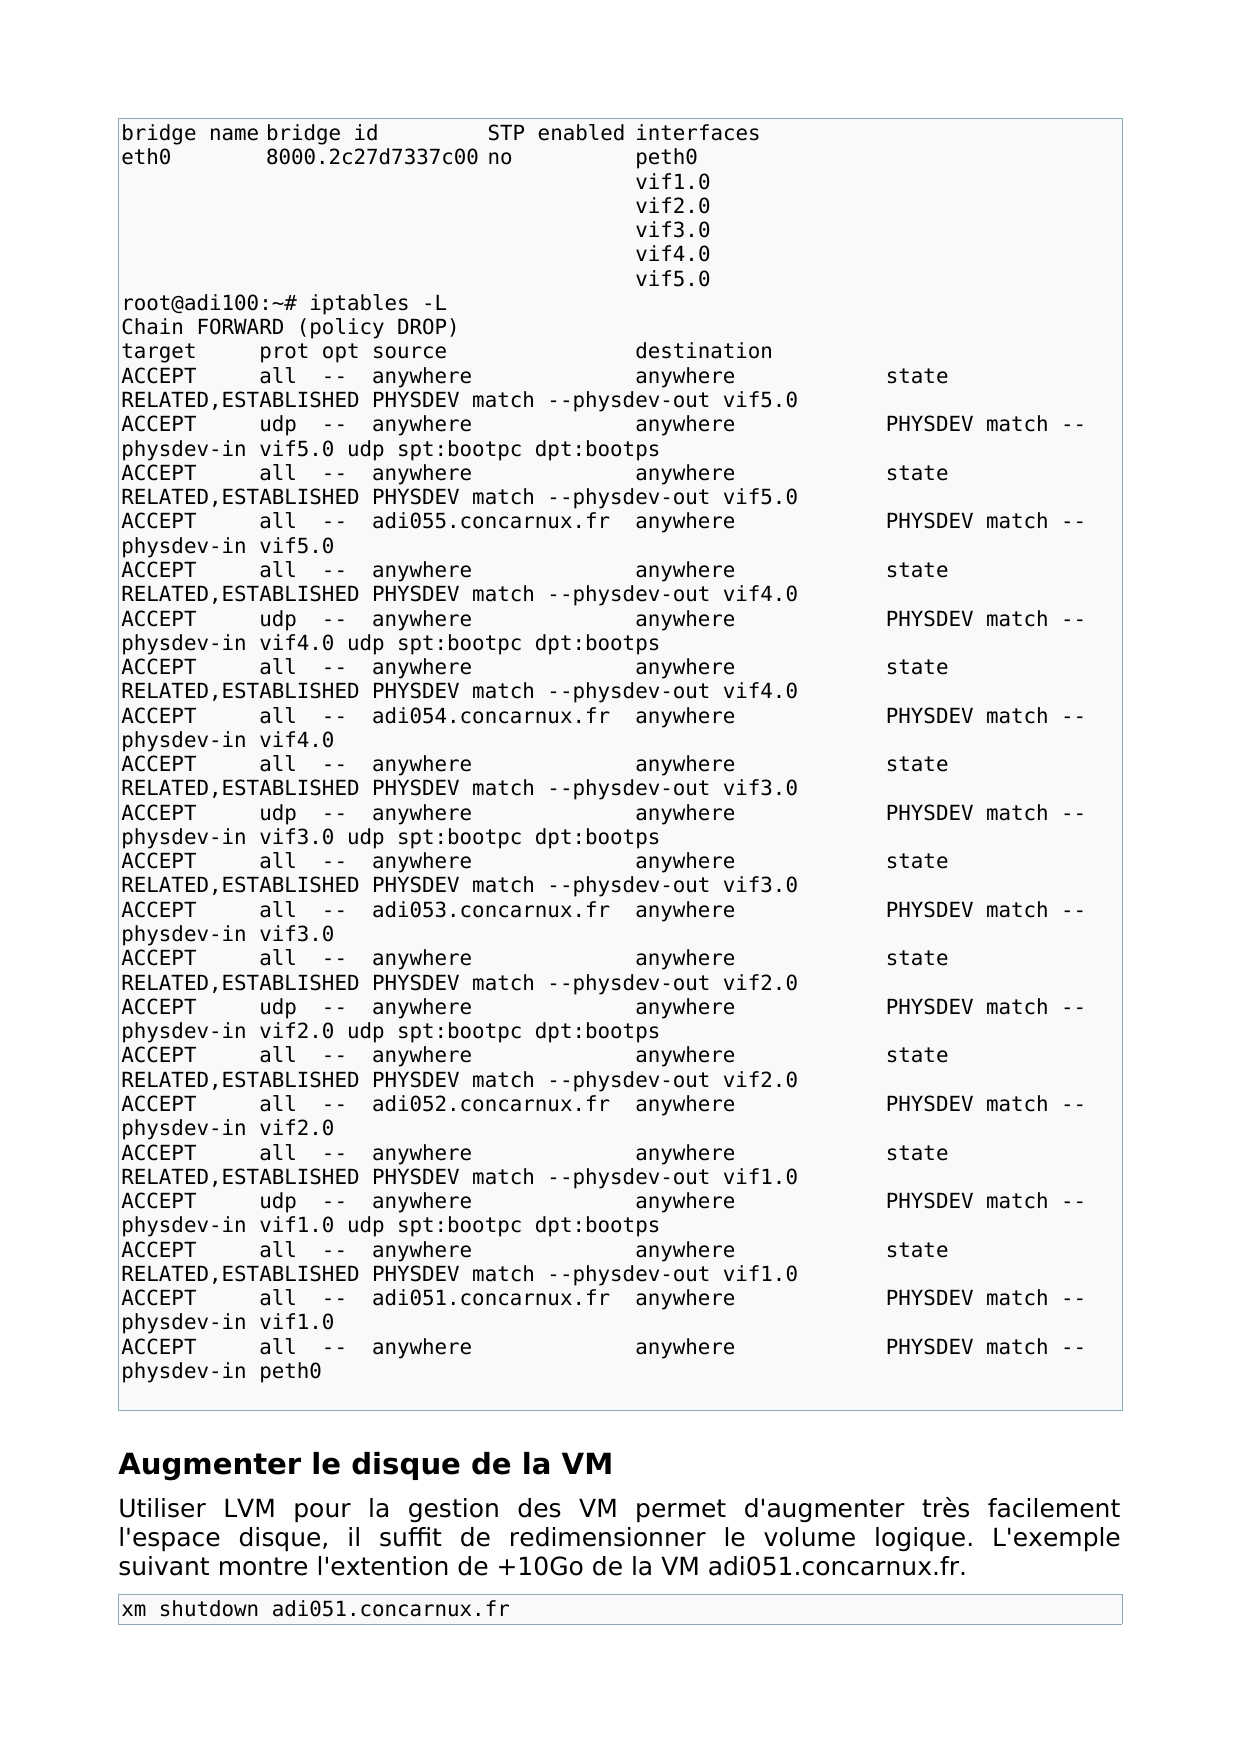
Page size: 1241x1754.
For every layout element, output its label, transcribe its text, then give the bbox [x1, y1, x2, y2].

subtitle Augmenter le disque de la VM [118, 1447, 1122, 1481]
text bridge name bridge id STP enabled interfaces eth0 8000.2c27d7337c00 no peth0 vif1.0 vif2.0 vif3.0 vif4.0 vif5.0 root@adi100:~# iptables -L Chain FORWARD (policy DROP) target prot opt source destination ACCEPT all -- anywhere anywhere state RELATED,ESTABLISHED PHYSDEV match --physdev-out vif5.0 ACCEPT udp -- anywhere anywhere PHYSDEV match --physdev-in vif5.0 udp spt:bootpc dpt:bootps ACCEPT all -- anywhere anywhere state RELATED,ESTABLISHED PHYSDEV match --physdev-out vif5.0 ACCEPT all -- adi055.concarnux.fr anywhere PHYSDEV match --physdev-in vif5.0 ACCEPT all -- anywhere anywhere state RELATED,ESTABLISHED PHYSDEV match --physdev-out vif4.0 ACCEPT udp -- anywhere anywhere PHYSDEV match --physdev-in vif4.0 udp spt:bootpc dpt:bootps ACCEPT all -- anywhere anywhere state RELATED,ESTABLISHED PHYSDEV match --physdev-out vif4.0 ACCEPT all -- adi054.concarnux.fr anywhere PHYSDEV match --physdev-in vif4.0 ACCEPT all -- anywhere anywhere state RELATED,ESTABLISHED PHYSDEV match --physdev-out vif3.0 ACCEPT udp -- anywhere anywhere PHYSDEV match --physdev-in vif3.0 udp spt:bootpc dpt:bootps ACCEPT all -- anywhere anywhere state RELATED,ESTABLISHED PHYSDEV match --physdev-out vif3.0 ACCEPT all -- adi053.concarnux.fr anywhere PHYSDEV match --physdev-in vif3.0 ACCEPT all -- anywhere anywhere state RELATED,ESTABLISHED PHYSDEV match --physdev-out vif2.0 ACCEPT udp -- anywhere anywhere PHYSDEV match --physdev-in vif2.0 udp spt:bootpc dpt:bootps ACCEPT all -- anywhere anywhere state RELATED,ESTABLISHED PHYSDEV match --physdev-out vif2.0 ACCEPT all -- adi052.concarnux.fr anywhere PHYSDEV match --physdev-in vif2.0 ACCEPT all -- anywhere anywhere state RELATED,ESTABLISHED PHYSDEV match --physdev-out vif1.0 ACCEPT udp -- anywhere anywhere PHYSDEV match --physdev-in vif1.0 udp spt:bootpc dpt:bootps ACCEPT all -- anywhere anywhere state RELATED,ESTABLISHED PHYSDEV match --physdev-out vif1.0 ACCEPT all -- adi051.concarnux.fr anywhere PHYSDEV match --physdev-in vif1.0 ACCEPT all -- anywhere anywhere PHYSDEV match --physdev-in peth0 [119, 119, 1122, 1410]
text Utiliser LVM pour la gestion des VM permet d'augmenter très facilement l'espace disque, il suffit de redimensionner le volume logique. L'exemple suivant montre l'extention de +10Go de la VM adi051.concarnux.fr. [118, 1494, 1122, 1581]
text xm shutdown adi051.concarnux.fr [119, 1595, 1122, 1624]
